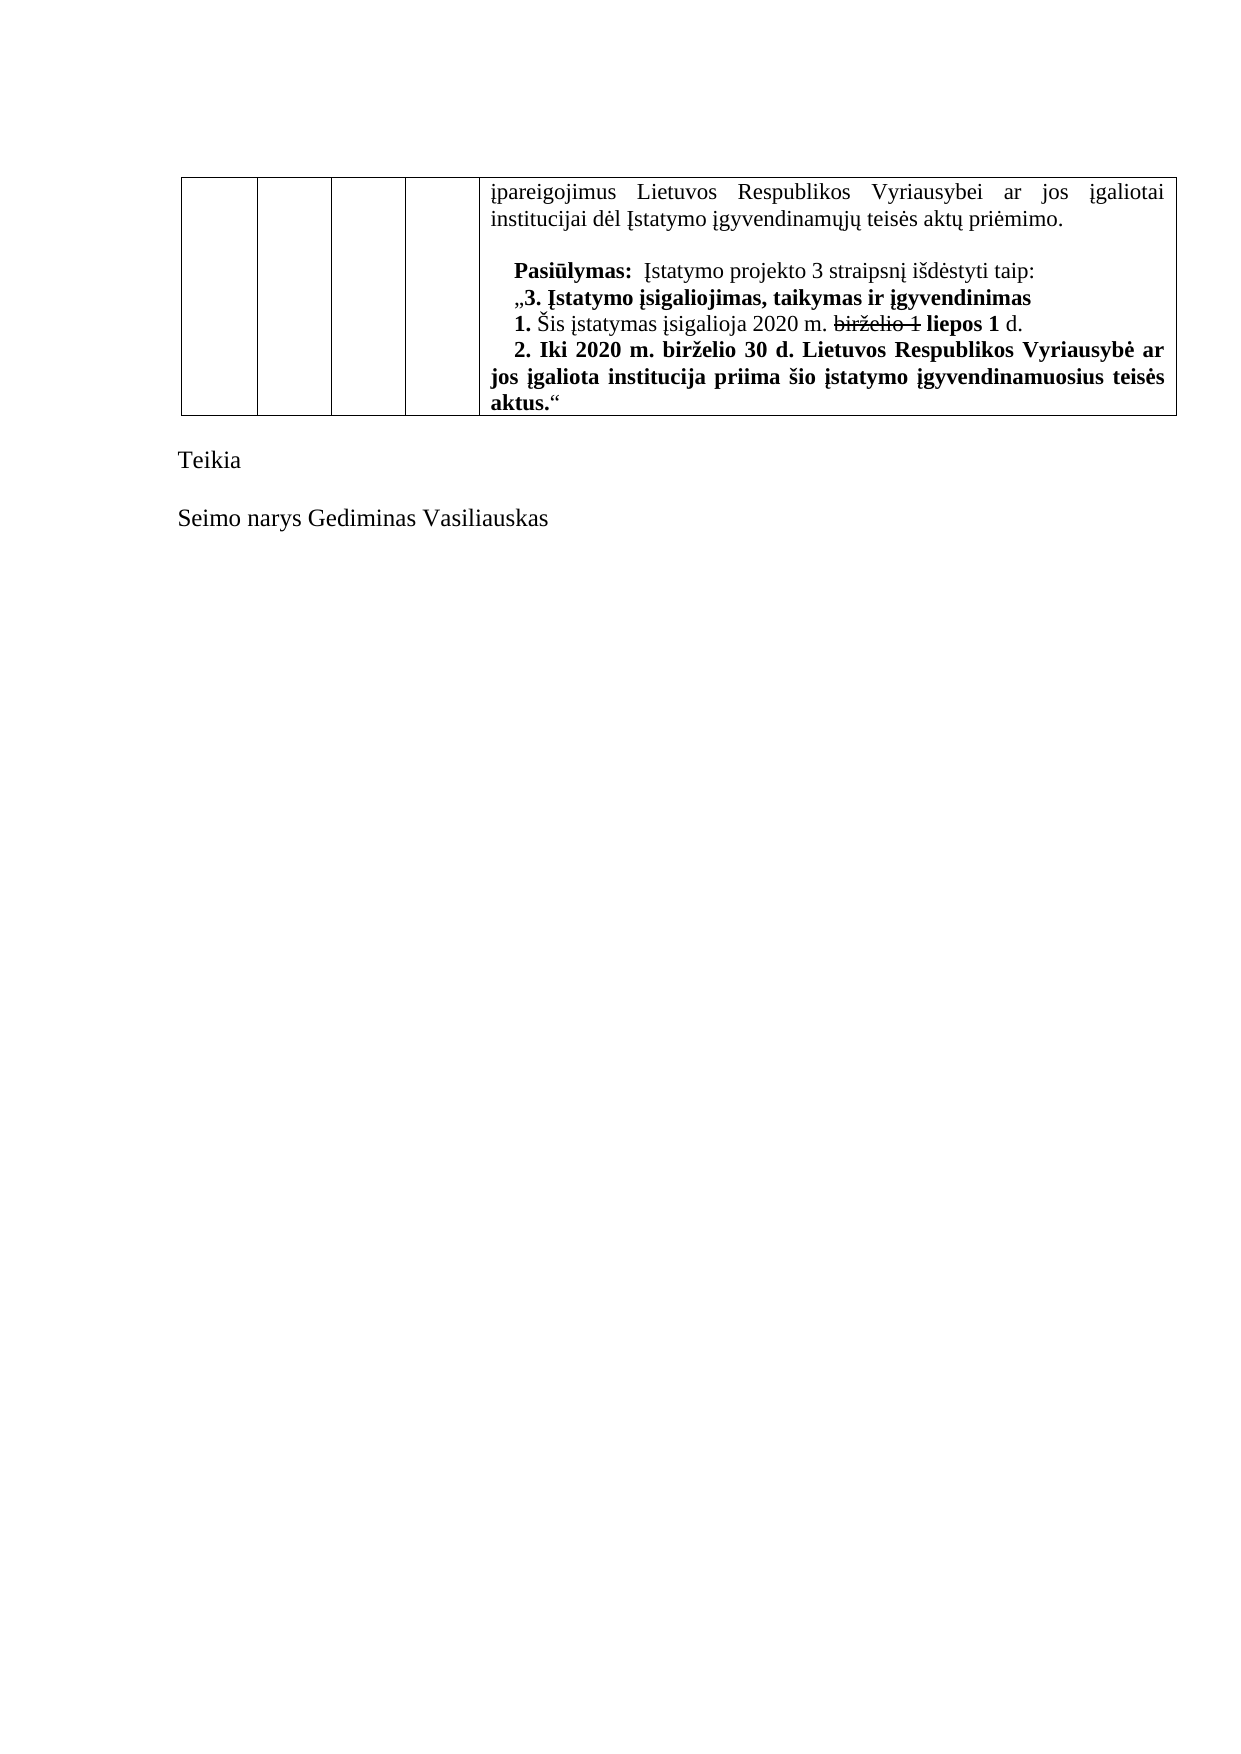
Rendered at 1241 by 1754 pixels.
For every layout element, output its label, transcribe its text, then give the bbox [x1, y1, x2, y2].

text Teikia [177, 445, 1181, 474]
table_cell [406, 178, 479, 415]
table_cell [332, 178, 405, 415]
table_cell įpareigojimus Lietuvos Respublikos Vyriausybei ar jos įgaliotai institucijai dėl Įstatymo įgyvendinamųjų teisės aktų priėmimo. Pasiūlymas: Įstatymo projekto 3 straipsnį išdėstyti taip: „3. Įstatymo įsigaliojimas, taikymas ir įgyvendinimas 1. Šis įstatymas įsigalioja 2020 m. birželio 1 liepos 1 d. 2. Iki 2020 m. birželio 30 d. Lietuvos Respublikos Vyriausybė ar jos įgaliota institucija priima šio įstatymo įgyvendinamuosius teisės aktus.“ [480, 178, 1176, 415]
table_cell [182, 178, 257, 415]
table_cell [258, 178, 331, 415]
text Seimo narys Gediminas Vasiliauskas [177, 503, 1181, 531]
